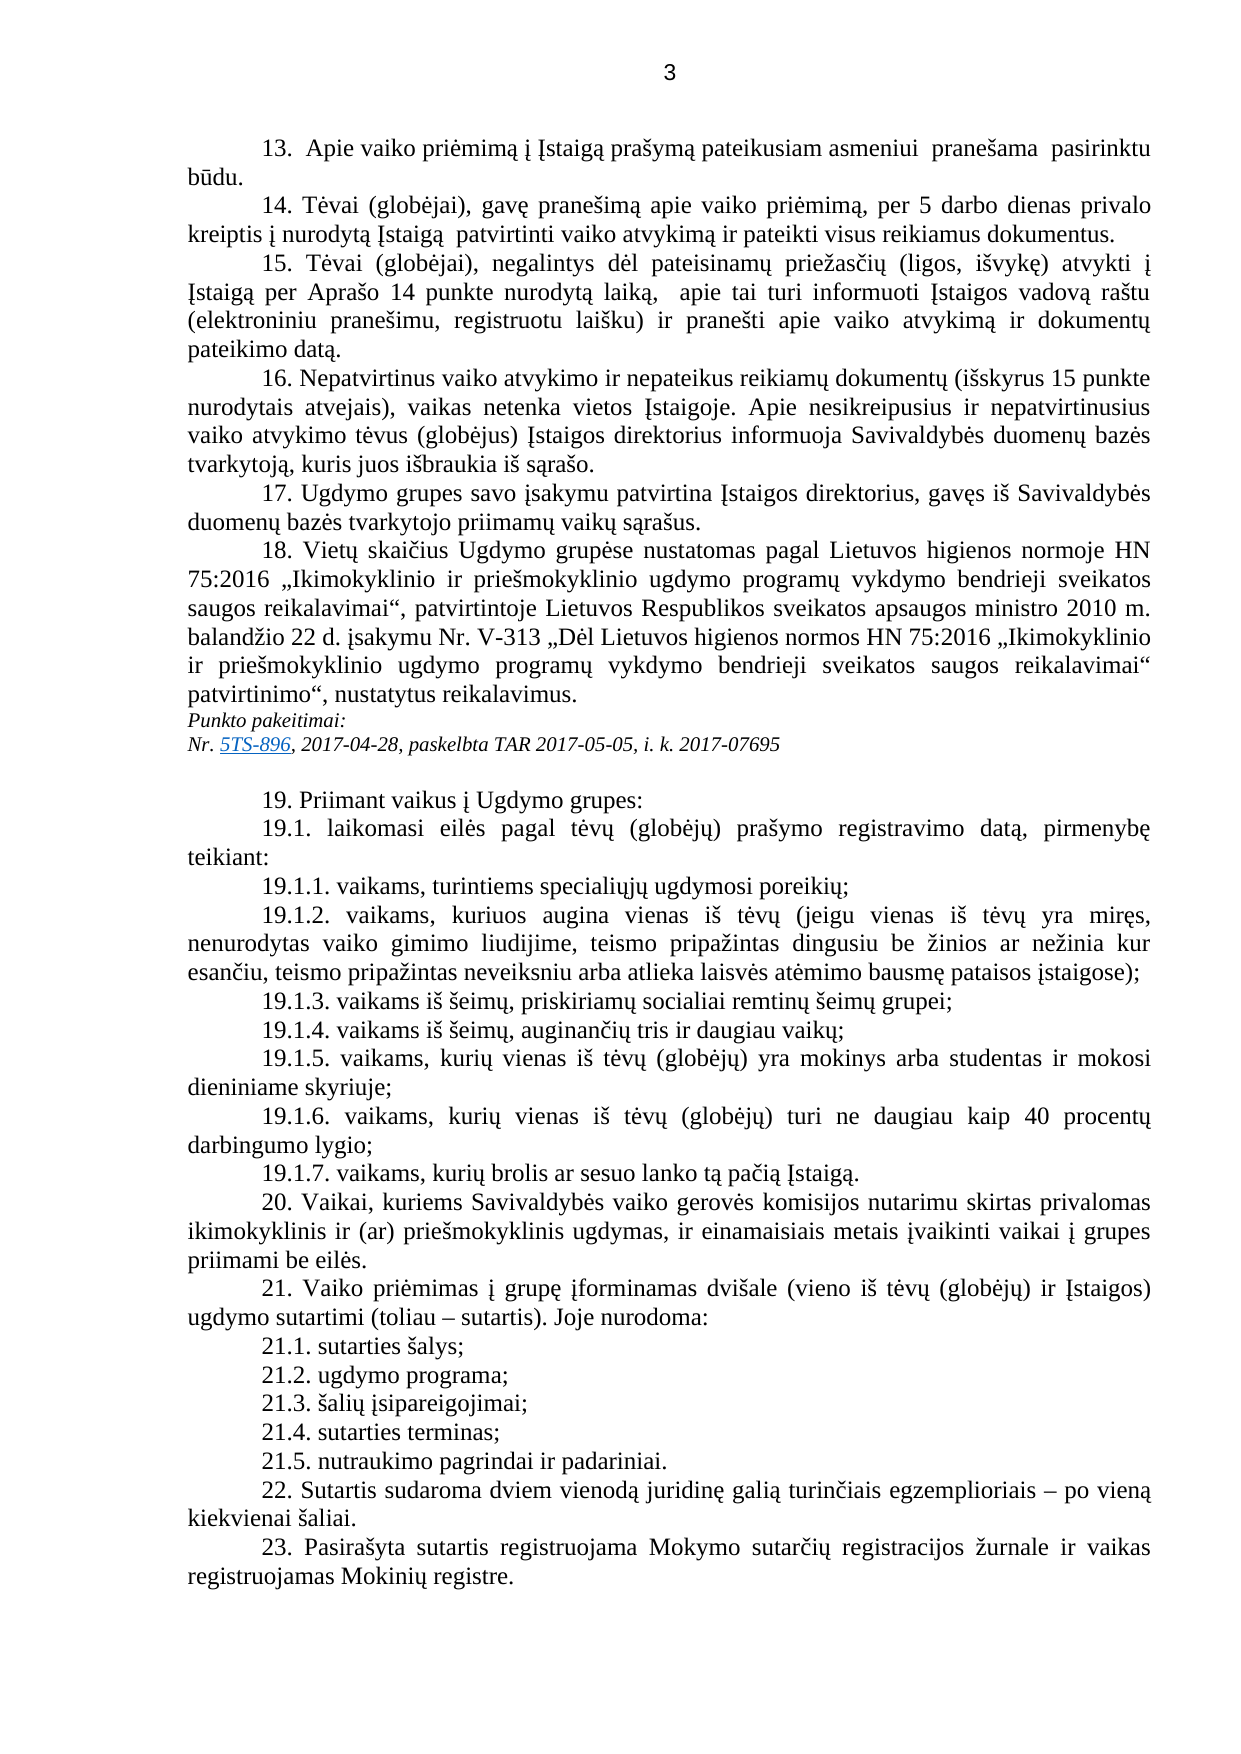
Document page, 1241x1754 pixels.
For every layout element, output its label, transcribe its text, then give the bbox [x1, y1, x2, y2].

text 13. Apie vaiko priėmimą į Įstaigą prašymą pateikusiam asmeniui pranešama pasirinktu būdu. [187, 133, 1152, 190]
text 19.1.5. vaikams, kurių vienas iš tėvų (globėjų) yra mokinys arba studentas ir mokosi dieniniame skyriuje; [187, 1043, 1152, 1101]
text 19.1. laikomasi eilės pagal tėvų (globėjų) prašymo registravimo datą, pirmenybę teikiant: [187, 813, 1152, 871]
text 20. Vaikai, kuriems Savivaldybės vaiko gerovės komisijos nutarimu skirtas privalomas ikimokyklinis ir (ar) priešmokyklinis ugdymas, ir einamaisiais metais įvaikinti vaikai į grupes priimami be eilės. [187, 1187, 1152, 1273]
text 21.5. nutraukimo pagrindai ir padariniai. [187, 1446, 1152, 1475]
text 19.1.1. vaikams, turintiems specialiųjų ugdymosi poreikių; [187, 871, 1152, 900]
text 19. Priimant vaikus į Ugdymo grupes: [187, 785, 1152, 813]
text 19.1.4. vaikams iš šeimų, auginančių tris ir daugiau vaikų; [187, 1015, 1152, 1043]
text 15. Tėvai (globėjai), negalintys dėl pateisinamų priežasčių (ligos, išvykę) atvykti į Įstaigą per Aprašo 14 punkte nurodytą laiką, apie tai turi informuoti Įstaigos vadovą raštu (elektroniniu pranešimu, registruotu laišku) ir pranešti apie vaiko atvykimą ir dokumentų pateikimo datą. [187, 248, 1152, 363]
text 21.2. ugdymo programa; [187, 1360, 1152, 1388]
text 21. Vaiko priėmimas į grupę įforminamas dvišale (vieno iš tėvų (globėjų) ir Įstaigos) ugdymo sutartimi (toliau – sutartis). Joje nurodoma: [187, 1273, 1152, 1331]
text 17. Ugdymo grupes savo įsakymu patvirtina Įstaigos direktorius, gavęs iš Savivaldybės duomenų bazės tvarkytojo priimamų vaikų sąrašus. [187, 478, 1152, 535]
text 19.1.6. vaikams, kurių vienas iš tėvų (globėjų) turi ne daugiau kaip 40 procentų darbingumo lygio; [187, 1101, 1152, 1158]
text 19.1.3. vaikams iš šeimų, priskiriamų socialiai remtinų šeimų grupei; [187, 986, 1152, 1015]
text 21.3. šalių įsipareigojimai; [187, 1388, 1152, 1417]
text 18. Vietų skaičius Ugdymo grupėse nustatomas pagal Lietuvos higienos normoje HN 75:2016 „Ikimokyklinio ir priešmokyklinio ugdymo programų vykdymo bendrieji sveikatos saugos reikalavimai“, patvirtintoje Lietuvos Respublikos sveikatos apsaugos ministro 2010 m. balandžio 22 d. įsakymu Nr. V-313 „Dėl Lietuvos higienos normos HN 75:2016 „Ikimokyklinio ir priešmokyklinio ugdymo programų vykdymo bendrieji sveikatos saugos reikalavimai“ patvirtinimo“, nustatytus reikalavimus. [187, 535, 1152, 708]
text 16. Nepatvirtinus vaiko atvykimo ir nepateikus reikiamų dokumentų (išskyrus 15 punkte nurodytais atvejais), vaikas netenka vietos Įstaigoje. Apie nesikreipusius ir nepatvirtinusius vaiko atvykimo tėvus (globėjus) Įstaigos direktorius informuoja Savivaldybės duomenų bazės tvarkytoją, kuris juos išbraukia iš sąrašo. [187, 363, 1152, 478]
text 21.4. sutarties terminas; [187, 1417, 1152, 1446]
text Nr. 5TS-896, 2017-04-28, paskelbta TAR 2017-05-05, i. k. 2017-07695 [187, 732, 1152, 756]
text Punkto pakeitimai: [187, 708, 1152, 732]
text 21.1. sutarties šalys; [187, 1331, 1152, 1360]
text 22. Sutartis sudaroma dviem vienodą juridinę galią turinčiais egzemplioriais – po vieną kiekvienai šaliai. [187, 1475, 1152, 1532]
text 23. Pasirašyta sutartis registruojama Mokymo sutarčių registracijos žurnale ir vaikas registruojamas Mokinių registre. [187, 1532, 1152, 1590]
text 19.1.7. vaikams, kurių brolis ar sesuo lanko tą pačią Įstaigą. [187, 1158, 1152, 1187]
text 19.1.2. vaikams, kuriuos augina vienas iš tėvų (jeigu vienas iš tėvų yra miręs, nenurodytas vaiko gimimo liudijime, teismo pripažintas dingusiu be žinios ar nežinia kur esančiu, teismo pripažintas neveiksniu arba atlieka laisvės atėmimo bausmę pataisos įstaigose); [187, 900, 1152, 986]
text 14. Tėvai (globėjai), gavę pranešimą apie vaiko priėmimą, per 5 darbo dienas privalo kreiptis į nurodytą Įstaigą patvirtinti vaiko atvykimą ir pateikti visus reikiamus dokumentus. [187, 190, 1152, 248]
